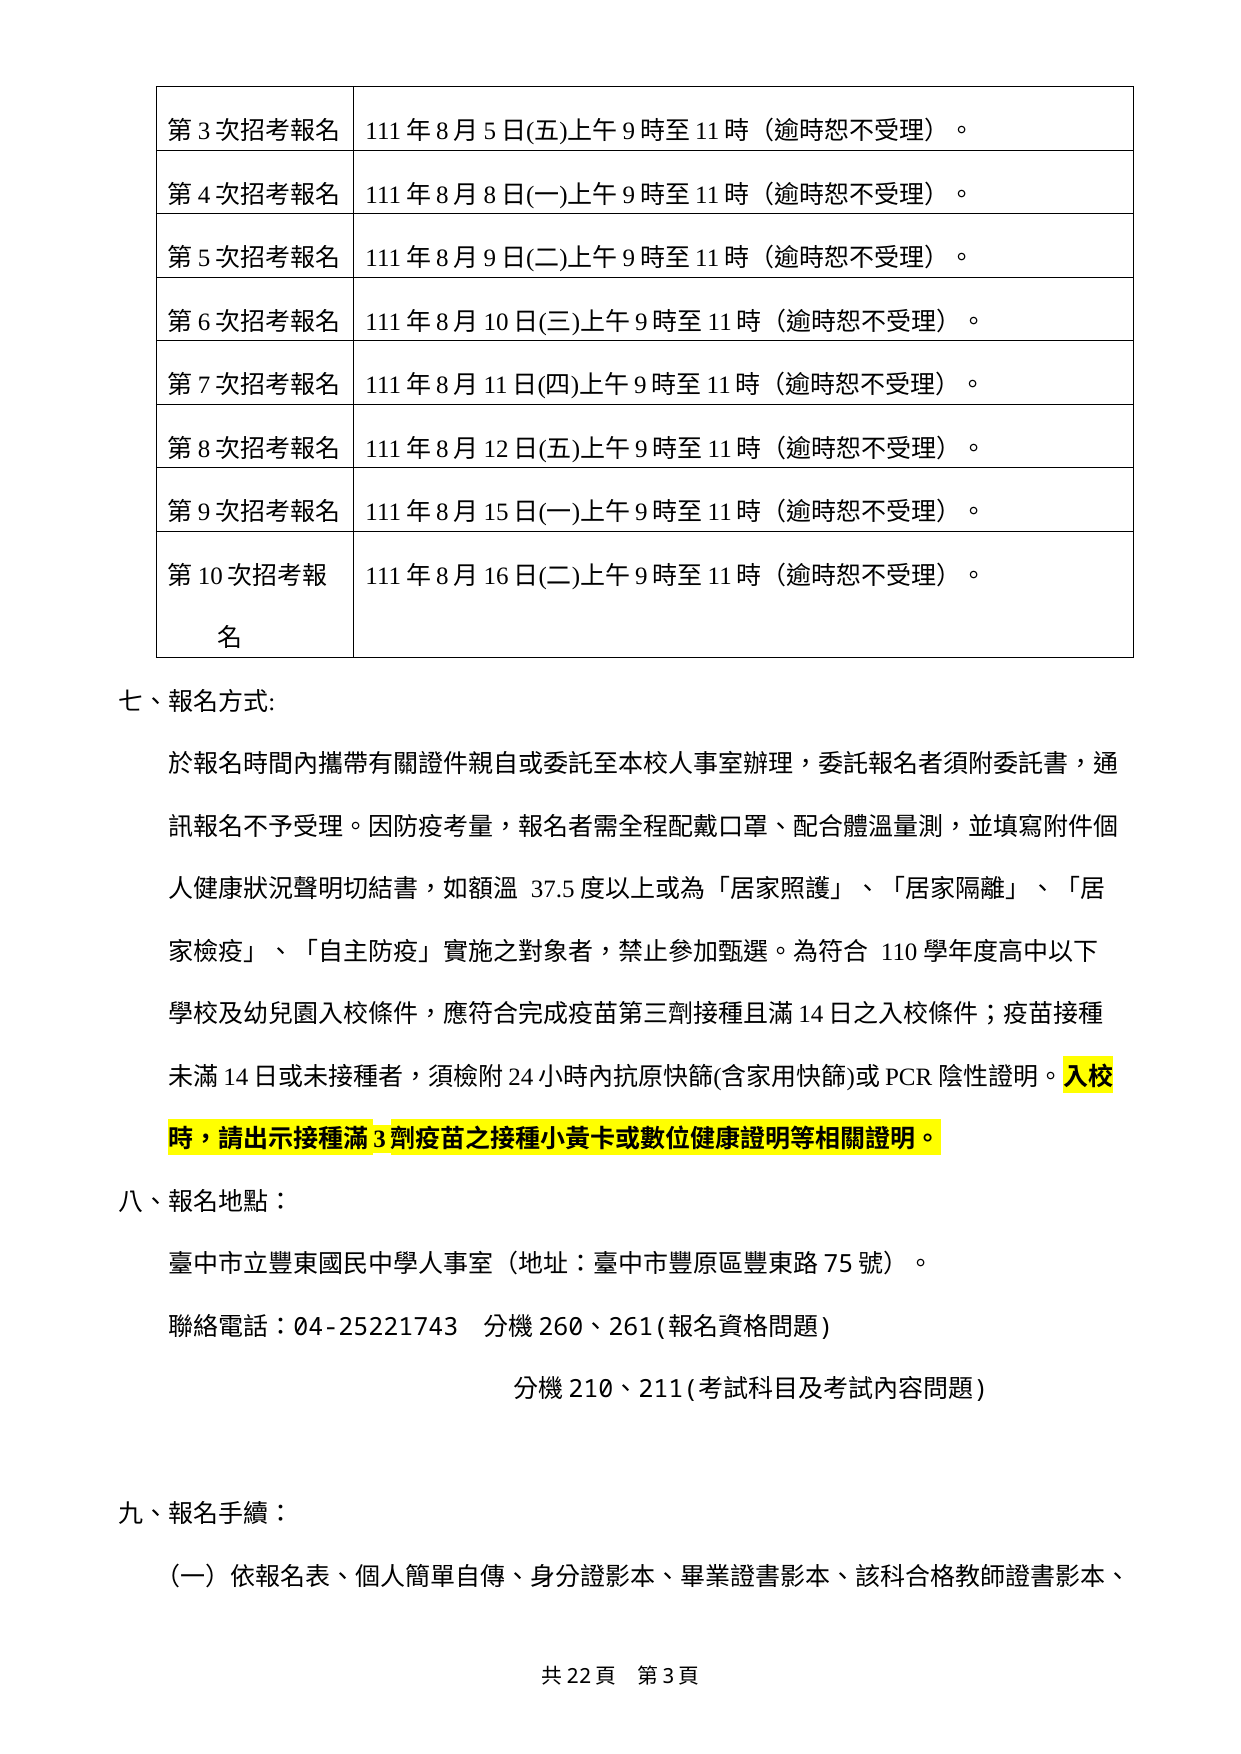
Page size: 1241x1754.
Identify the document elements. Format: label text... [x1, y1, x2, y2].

table_cell 第9次招考報名 [157, 468, 353, 531]
table_cell 第5次招考報名 [157, 214, 353, 277]
text 臺中市立豐東國民中學人事室（地址：臺中市豐原區豐東路75號）。 [168, 1220, 1122, 1283]
table_cell 111年8月12日(五)上午9時至11時（逾時恕不受理）。 [354, 405, 1133, 467]
table_cell 第10次招考報名 [157, 532, 353, 657]
table_cell 111年8月9日(二)上午9時至11時（逾時恕不受理）。 [354, 214, 1133, 277]
table_cell 第8次招考報名 [157, 405, 353, 467]
text 七、報名方式: [118, 658, 1122, 720]
table_cell 第4次招考報名 [157, 151, 353, 213]
text 分機210、211(考試科目及考試內容問題) [168, 1345, 1122, 1408]
table_cell 第6次招考報名 [157, 278, 353, 340]
text 於報名時間內攜帶有關證件親自或委託至本校人事室辦理，委託報名者須附委託書，通訊報名不予受理。因防疫考量，報名者需全程配戴口罩、配合體溫量測，並填寫附件個人健康狀況聲明切結書，如額溫 37.5 度以上或為「居家照護」、「居家隔離」、「居家檢疫」、「自主防疫」實施之對象者，禁止參加甄選。為符合 110 學年度高中以下學校及幼兒園入校條件，應符合完成疫苗第三劑接種且滿14日之入校條件；疫苗接種未滿14日或未接種者，須檢附24小時內抗原快篩(含家用快篩)或PCR 陰性證明。入校時，請出示接種滿3劑疫苗之接種小黃卡或數位健康證明等相關證明。 [168, 720, 1122, 1158]
text 八、報名地點： [118, 1158, 1122, 1220]
text （一）依報名表、個人簡單自傳、身分證影本、畢業證書影本、該科合格教師證書影本、修畢師資職前教育課程證明書、退伍令影本(限男生)、切結書正本、查閱性侵害加害人登記檔案同意書正本、個人健康狀況聲明切結書等順序裝訂(一式兩份)。 [156, 1533, 1122, 1595]
text 聯絡電話：04-25221743 分機260、261(報名資格問題) [168, 1283, 1122, 1345]
table_cell 第3次招考報名 [157, 87, 353, 149]
table_cell 111年8月16日(二)上午9時至11時（逾時恕不受理）。 [354, 532, 1133, 657]
text 九、報名手續： [118, 1470, 1122, 1533]
table_cell 111年8月8日(一)上午9時至11時（逾時恕不受理）。 [354, 151, 1133, 213]
table_cell 111年8月11日(四)上午9時至11時（逾時恕不受理）。 [354, 341, 1133, 404]
table_cell 第7次招考報名 [157, 341, 353, 404]
table_cell 111年8月5日(五)上午9時至11時（逾時恕不受理）。 [354, 87, 1133, 149]
table_cell 111年8月10日(三)上午9時至11時（逾時恕不受理）。 [354, 278, 1133, 340]
table_cell 111年8月15日(一)上午9時至11時（逾時恕不受理）。 [354, 468, 1133, 531]
